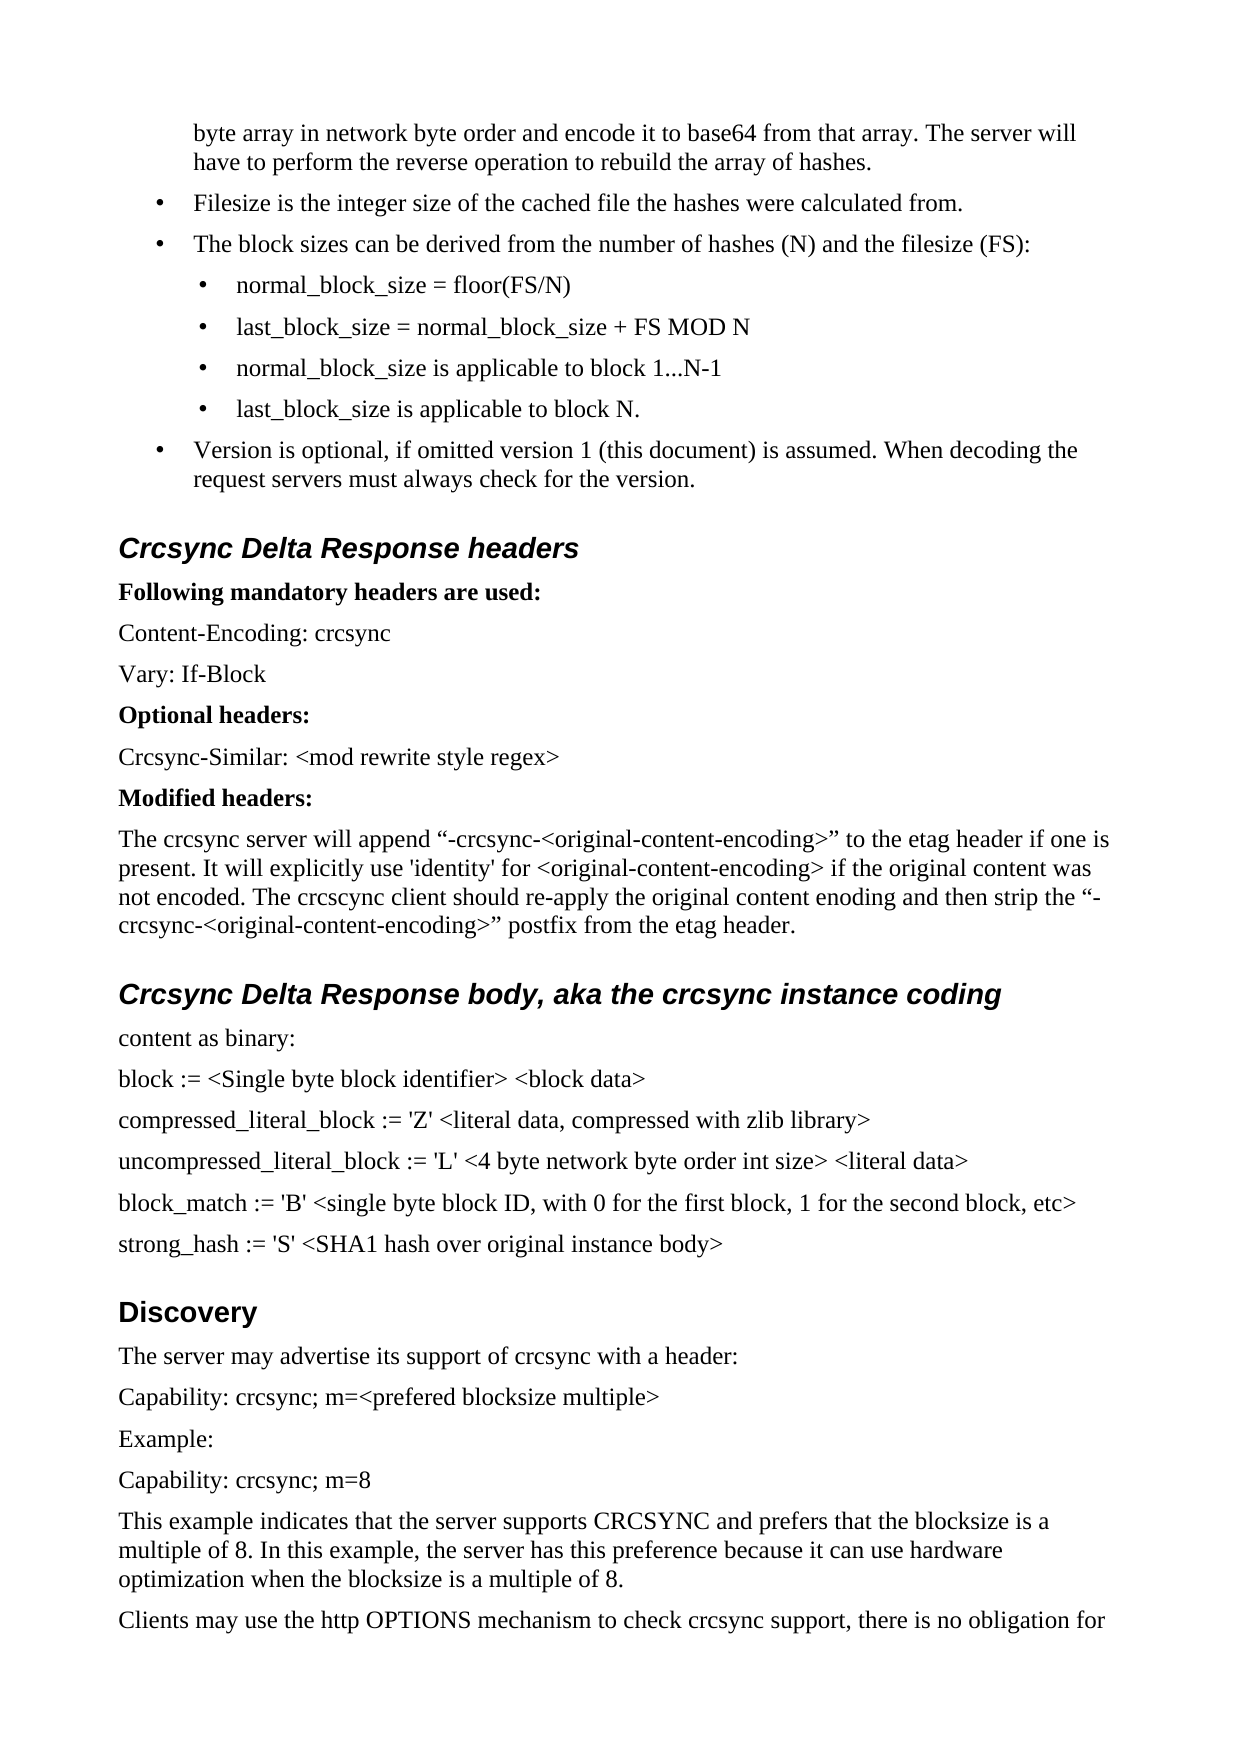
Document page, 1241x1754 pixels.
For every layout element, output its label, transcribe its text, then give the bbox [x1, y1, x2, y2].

list normal_block_size is applicable to block 1...N-1 [199, 353, 1122, 382]
list byte array in network byte order and encode it to base64 from that array. The server will have to perform the reverse operation to rebuild the array of hashes. [156, 118, 1122, 176]
text This example indicates that the server supports CRCSYNC and prefers that the blocksize is a multiple of 8. In this example, the server has this preference because it can use hardware optimization when the blocksize is a multiple of 8. [118, 1506, 1122, 1592]
text Capability: crcsync; m=8 [118, 1465, 1122, 1494]
text Optional headers: [118, 700, 1122, 729]
subtitle Crcsync Delta Response headers [118, 531, 1122, 564]
text uncompressed_literal_block := 'L' <4 byte network byte order int size> <literal data> [118, 1146, 1122, 1175]
list last_block_size is applicable to block N. [199, 394, 1122, 423]
text strong_hash := 'S' <SHA1 hash over original instance body> [118, 1229, 1122, 1258]
subtitle Crcsync Delta Response body, aka the crcsync instance coding [118, 977, 1122, 1010]
list last_block_size = normal_block_size + FS MOD N [199, 312, 1122, 341]
text content as binary: [118, 1023, 1122, 1051]
text Following mandatory headers are used: [118, 577, 1122, 605]
text Modified headers: [118, 783, 1122, 812]
text Example: [118, 1424, 1122, 1452]
text Capability: crcsync; m=<prefered blocksize multiple> [118, 1382, 1122, 1411]
text Crcsync-Similar: <mod rewrite style regex> [118, 742, 1122, 770]
text compressed_literal_block := 'Z' <literal data, compressed with zlib library> [118, 1105, 1122, 1134]
list The block sizes can be derived from the number of hashes (N) and the filesize (FS): [156, 229, 1122, 258]
subtitle Discovery [118, 1295, 1122, 1329]
text Content-Encoding: crcsync [118, 618, 1122, 647]
text Vary: If-Block [118, 659, 1122, 688]
list Version is optional, if omitted version 1 (this document) is assumed. When decoding the request servers must always check for the version. [156, 436, 1122, 493]
list normal_block_size = floor(FS/N) [199, 271, 1122, 299]
text Clients may use the http OPTIONS mechanism to check crcsync support, there is no obligation for [118, 1605, 1122, 1634]
text The server may advertise its support of crcsync with a header: [118, 1341, 1122, 1370]
text The crcsync server will append “-crcsync-<original-content-encoding>” to the etag header if one is present. It will explicitly use 'identity' for <original-content-encoding> if the original content was not encoded. The crcscync client should re-apply the original content enoding and then strip the “-crcsync-<original-content-encoding>” postfix from the etag header. [118, 824, 1122, 939]
text block_match := 'B' <single byte block ID, with 0 for the first block, 1 for the second block, etc> [118, 1188, 1122, 1216]
list Filesize is the integer size of the cached file the hashes were calculated from. [156, 188, 1122, 217]
text block := <Single byte block identifier> <block data> [118, 1064, 1122, 1093]
